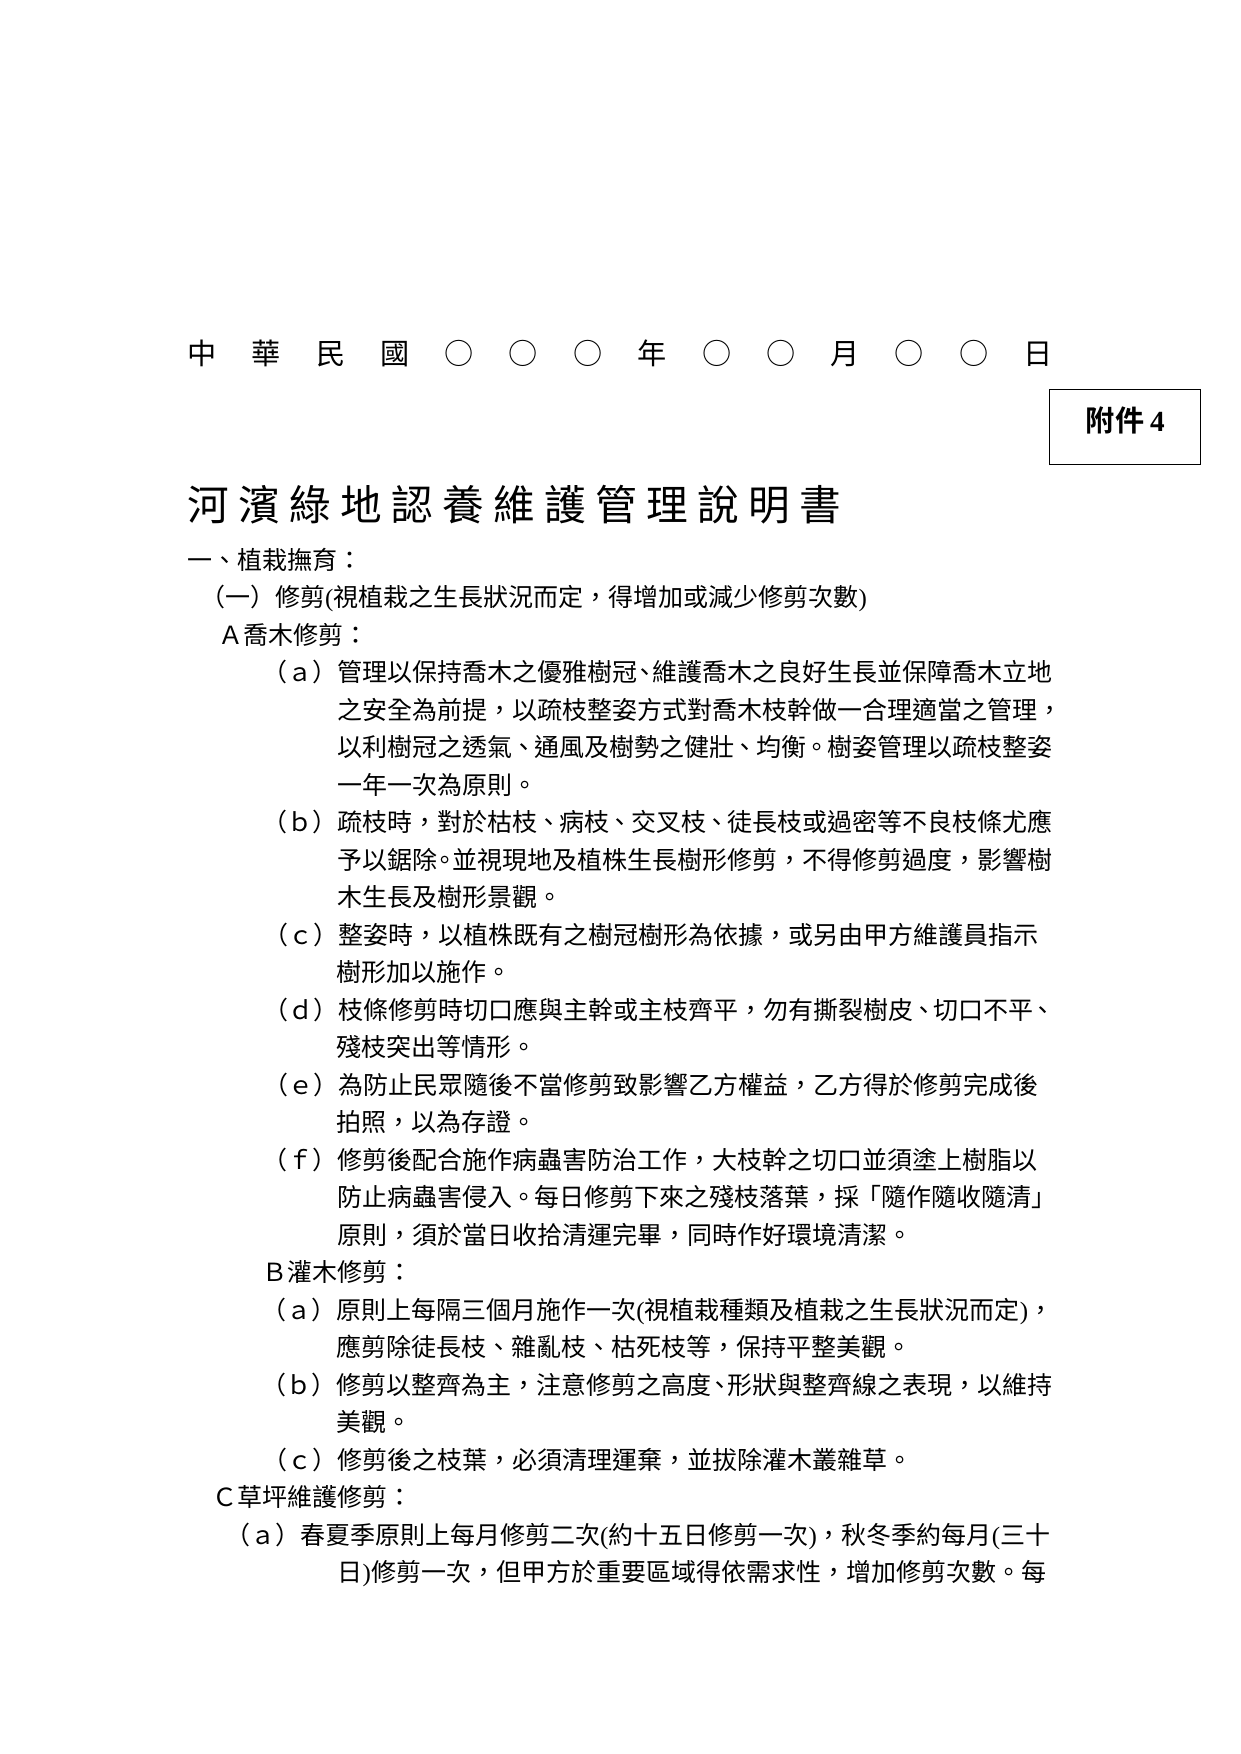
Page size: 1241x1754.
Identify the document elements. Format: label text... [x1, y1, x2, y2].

text 中華民國○○○年○○月○○日 [187, 314, 1053, 389]
text Ａ喬木修剪： [187, 614, 1053, 652]
text 一、植栽撫育： [187, 539, 1053, 577]
text Ｃ草坪維護修剪： [187, 1477, 1053, 1514]
text （一）修剪(視植栽之生長狀況而定，得增加或減少修剪次數) [187, 577, 1053, 614]
text （ａ）原則上每隔三個月施作一次(視植栽種類及植栽之生長狀況而定)，應剪除徒長枝、雜亂枝、枯死枝等，保持平整美觀。 [261, 1289, 1053, 1364]
text （ｆ）修剪後配合施作病蟲害防治工作，大枝幹之切口並須塗上樹脂以防止病蟲害侵入。每日修剪下來之殘枝落葉，採「隨作隨收隨清」原則，須於當日收拾清運完畢，同時作好環境清潔。 [262, 1139, 1053, 1252]
text （ｄ）枝條修剪時切口應與主幹或主枝齊平，勿有撕裂樹皮、切口不平、殘枝突出等情形。 [264, 989, 1053, 1064]
text （ｂ）疏枝時，對於枯枝、病枝、交叉枝、徒長枝或過密等不良枝條尤應予以鋸除。並視現地及植株生長樹形修剪，不得修剪過度，影響樹木生長及樹形景觀。 [262, 802, 1053, 914]
text 附件4 [1066, 398, 1184, 440]
text （ｃ）修剪後之枝葉，必須清理運棄，並拔除灌木叢雜草。 [262, 1439, 1053, 1477]
text （ｃ）整姿時，以植株既有之樹冠樹形為依據，或另由甲方維護員指示樹形加以施作。 [264, 914, 1053, 989]
text Ｂ灌木修剪： [187, 1252, 1053, 1289]
text 河 濱 綠 地 認 養 維 護 管 理 說 明 書 [187, 464, 1053, 539]
text （ｂ）修剪以整齊為主，注意修剪之高度、形狀與整齊線之表現，以維持美觀。 [261, 1364, 1053, 1439]
text （ａ）管理以保持喬木之優雅樹冠、維護喬木之良好生長並保障喬木立地之安全為前提，以疏枝整姿方式對喬木枝幹做一合理適當之管理，以利樹冠之透氣、通風及樹勢之健壯、均衡。樹姿管理以疏枝整姿一年一次為原則。 [262, 652, 1053, 802]
text （ｅ）為防止民眾隨後不當修剪致影響乙方權益，乙方得於修剪完成後拍照，以為存證。 [264, 1064, 1053, 1139]
text （ａ）春夏季原則上每月修剪二次(約十五日修剪一次)，秋冬季約每月(三十日)修剪一次，但甲方於重要區域得依需求性，增加修剪次數。每 [187, 1514, 1053, 1589]
